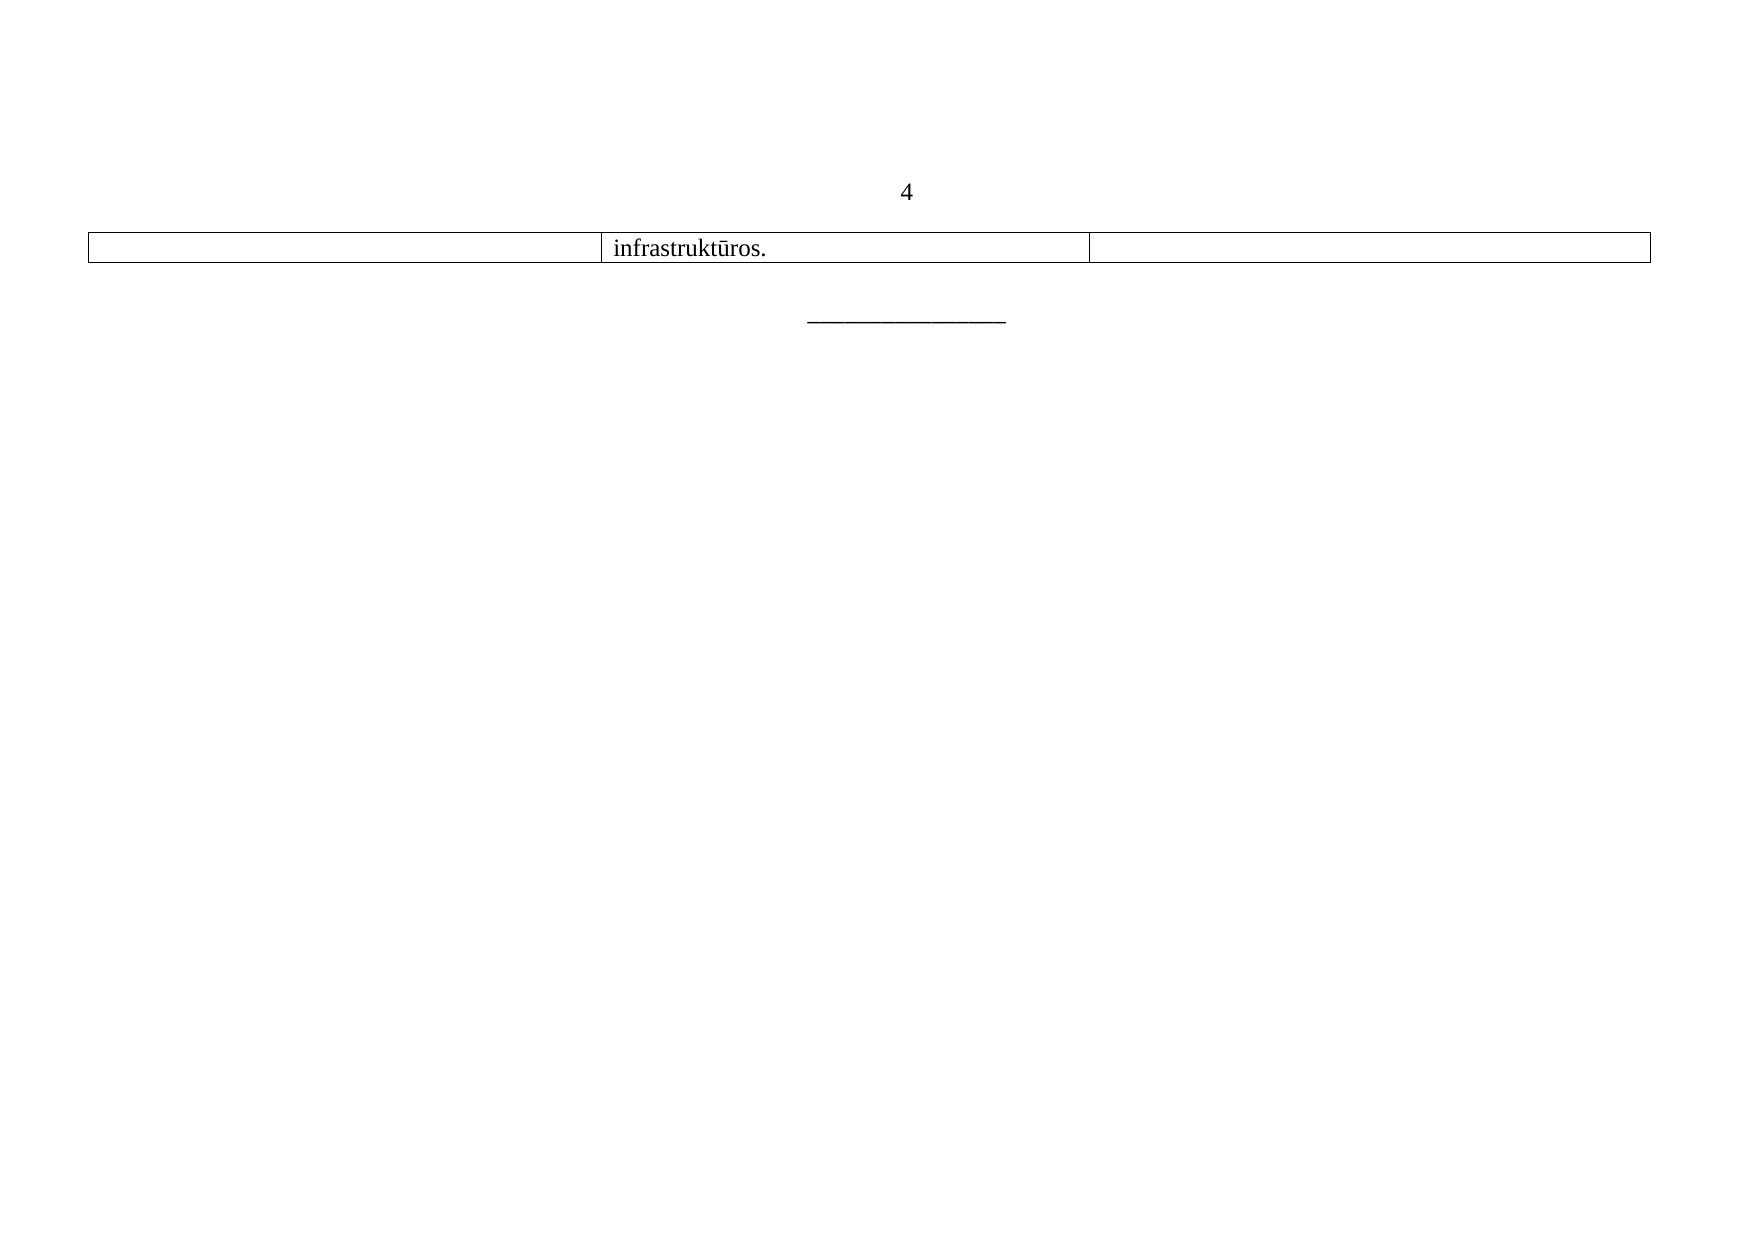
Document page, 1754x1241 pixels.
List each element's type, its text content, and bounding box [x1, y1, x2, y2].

table_cell [1090, 233, 1650, 262]
table_cell infrastruktūros. [602, 233, 1089, 262]
table_cell [89, 233, 601, 262]
text ________________ [118, 296, 1695, 327]
